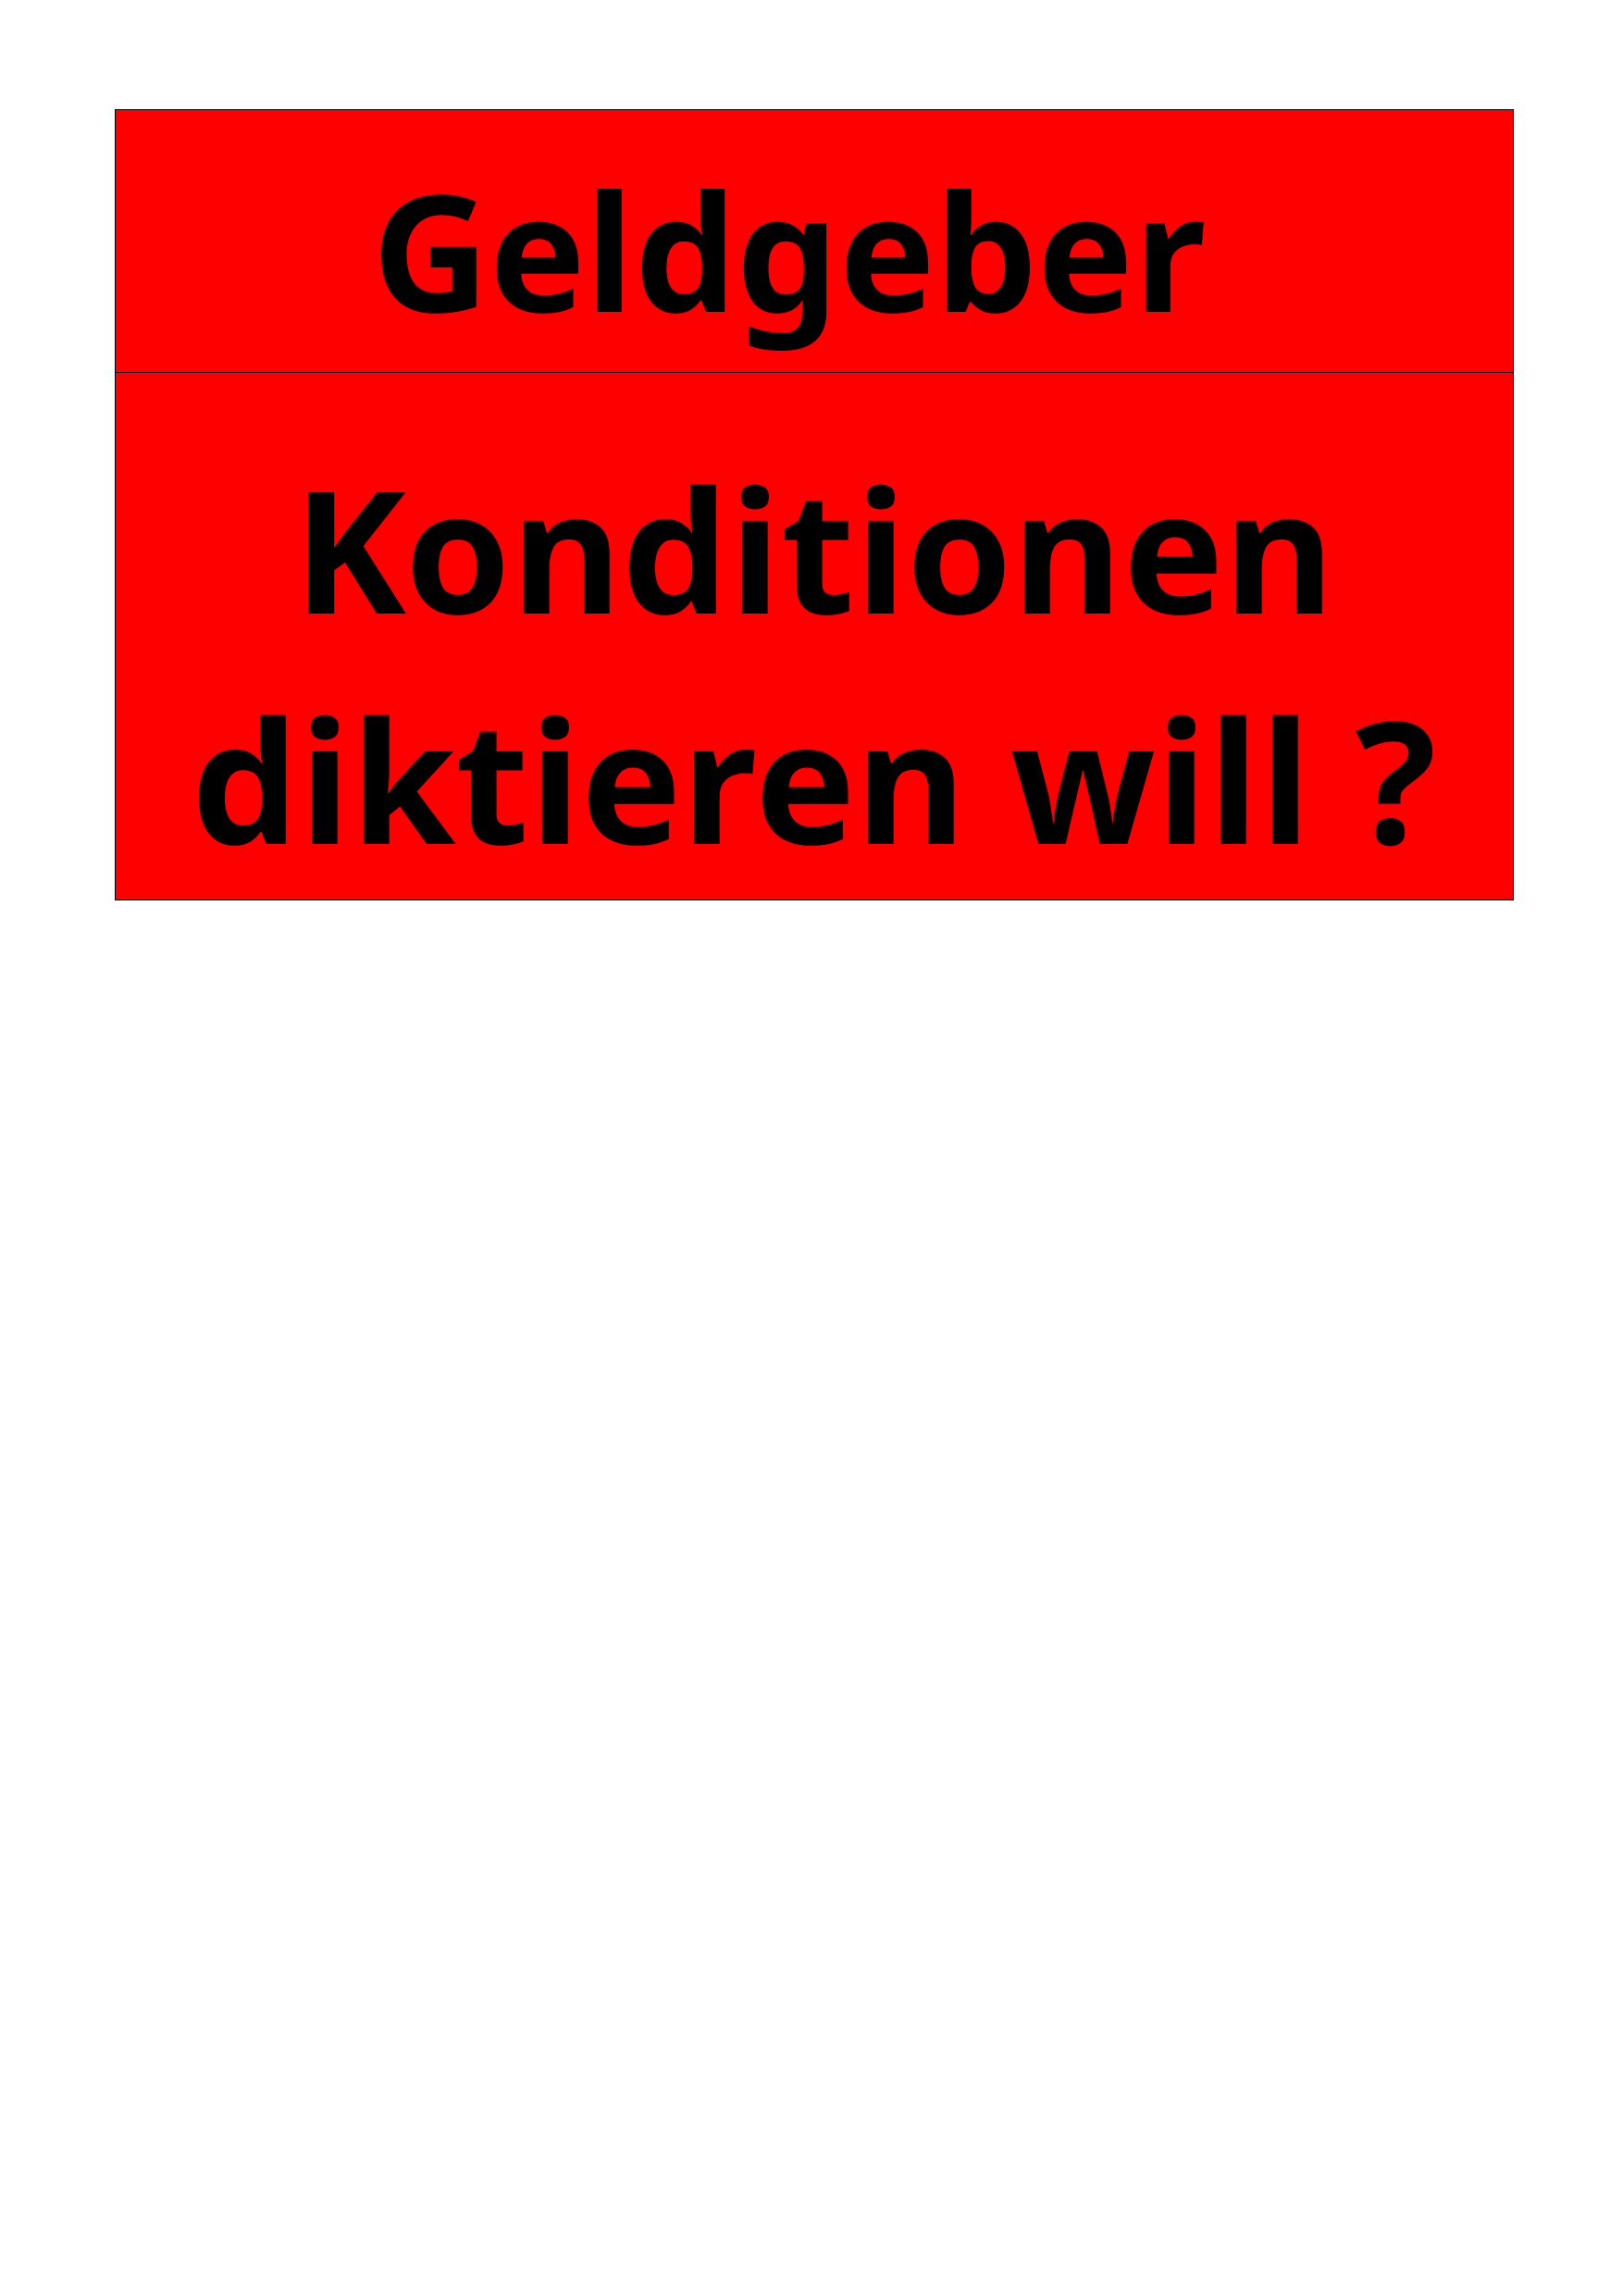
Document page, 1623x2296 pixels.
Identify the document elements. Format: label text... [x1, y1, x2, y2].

table_cell Konditionen diktieren will ? [116, 373, 1513, 900]
table_header Geldgeber [116, 110, 1513, 372]
